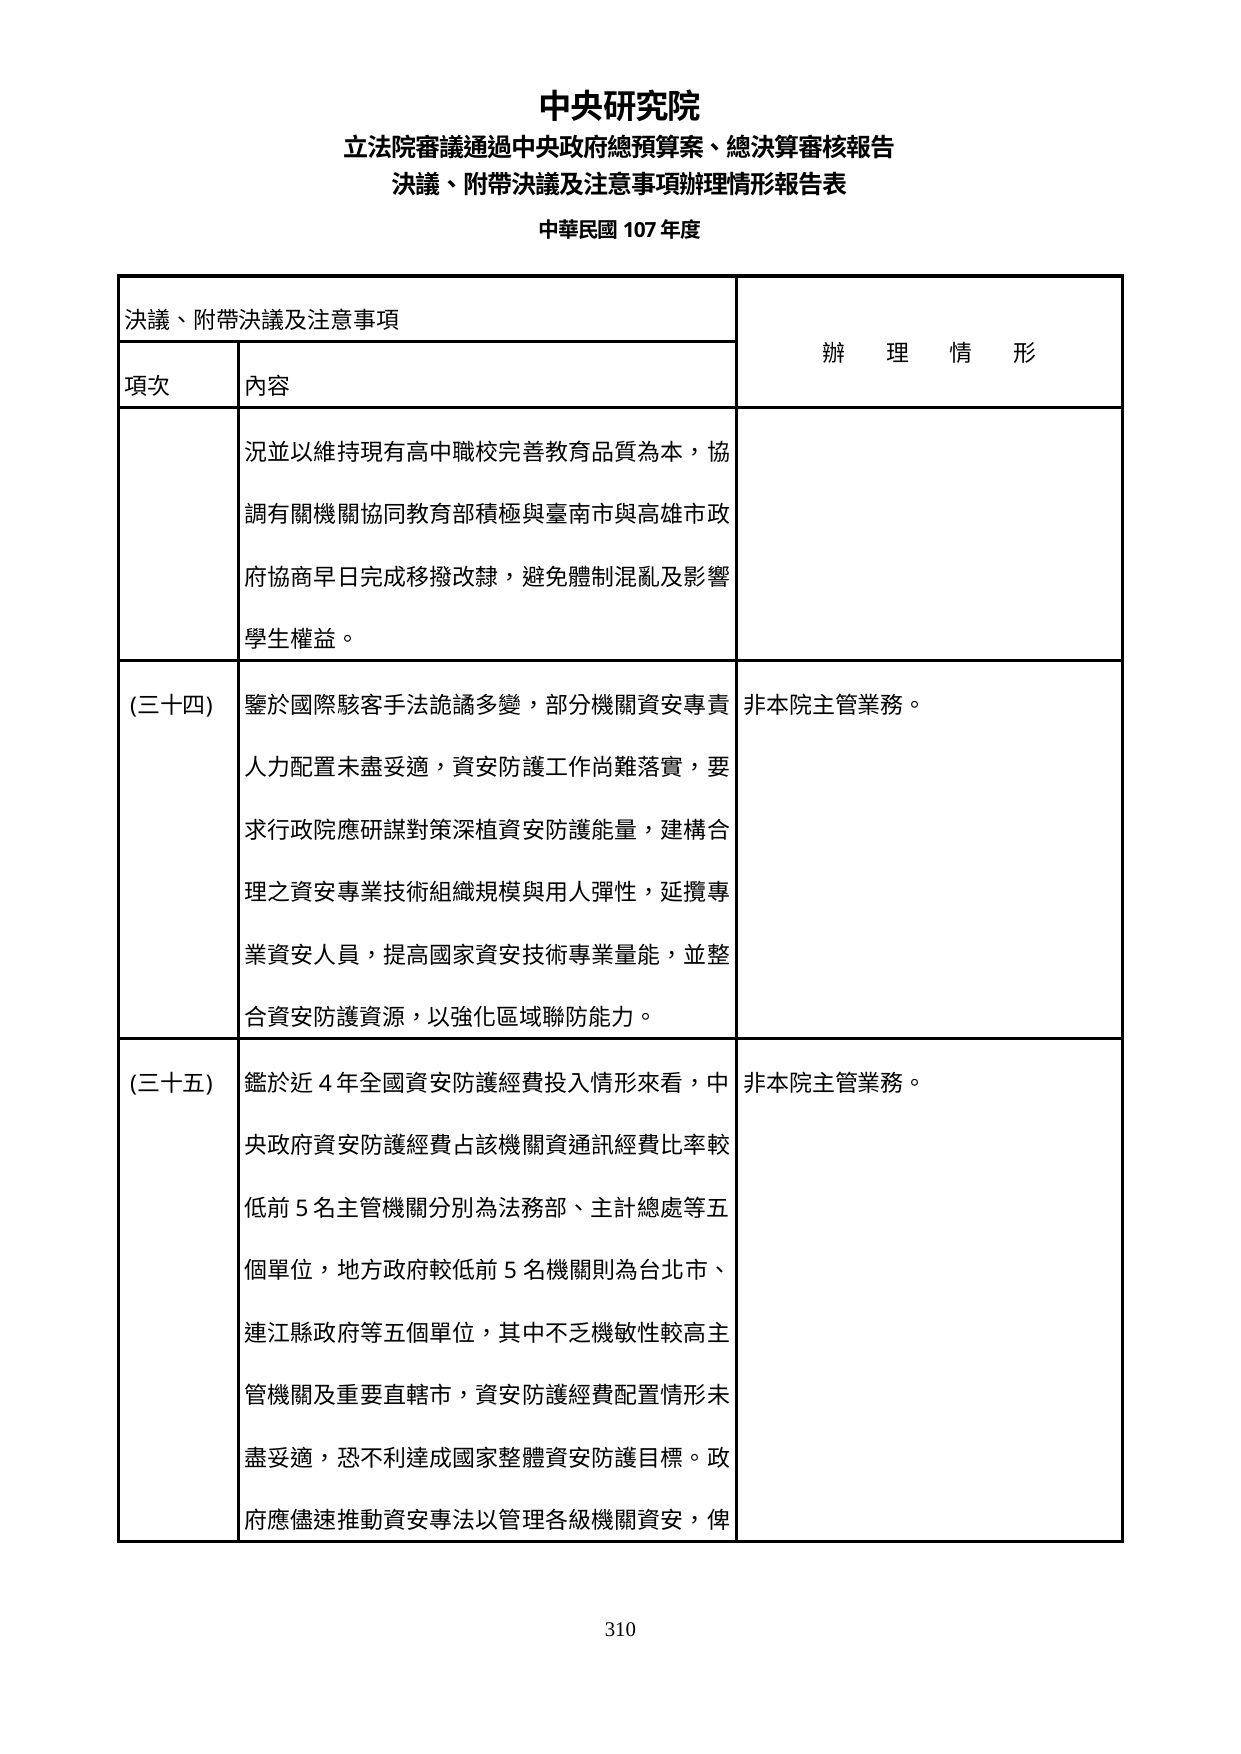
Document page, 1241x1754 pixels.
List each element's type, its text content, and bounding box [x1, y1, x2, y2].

table_cell (三十四) [120, 662, 237, 1037]
table_cell [738, 409, 1121, 659]
table_cell 非本院主管業務。 [738, 1040, 1121, 1540]
table_cell (三十五) [120, 1040, 237, 1540]
table_cell 內容 [240, 343, 735, 406]
table_header 決議、附帶決議及注意事項 [120, 278, 735, 340]
table_cell 鑑於近4年全國資安防護經費投入情形來看，中央政府資安防護經費占該機關資通訊經費比率較低前5名主管機關分別為法務部、主計總處等五個單位，地方政府較低前5 名機關則為台北市、連江縣政府等五個單位，其中不乏機敏性較高主管機關及重要直轄市，資安防護經費配置情形未盡妥適，恐不利達成國家整體資安防護目標。政府應儘速推動資安專法以管理各級機關資安，俾 [240, 1040, 735, 1540]
table_cell 項次 [120, 343, 237, 406]
table_cell 況並以維持現有高中職校完善教育品質為本，協調有關機關協同教育部積極與臺南市與高雄市政府協商早日完成移撥改隸，避免體制混亂及影響學生權益。 [240, 409, 735, 659]
table_cell 鑒於國際駭客手法詭譎多變，部分機關資安專責人力配置未盡妥適，資安防護工作尚難落實，要求行政院應研謀對策深植資安防護能量，建構合理之資安專業技術組織規模與用人彈性，延攬專業資安人員，提高國家資安技術專業量能，並整合資安防護資源，以強化區域聯防能力。 [240, 662, 735, 1037]
table_cell 非本院主管業務。 [738, 662, 1121, 1037]
table_cell [120, 409, 237, 659]
table_header 辦 理 情 形 [738, 278, 1121, 406]
